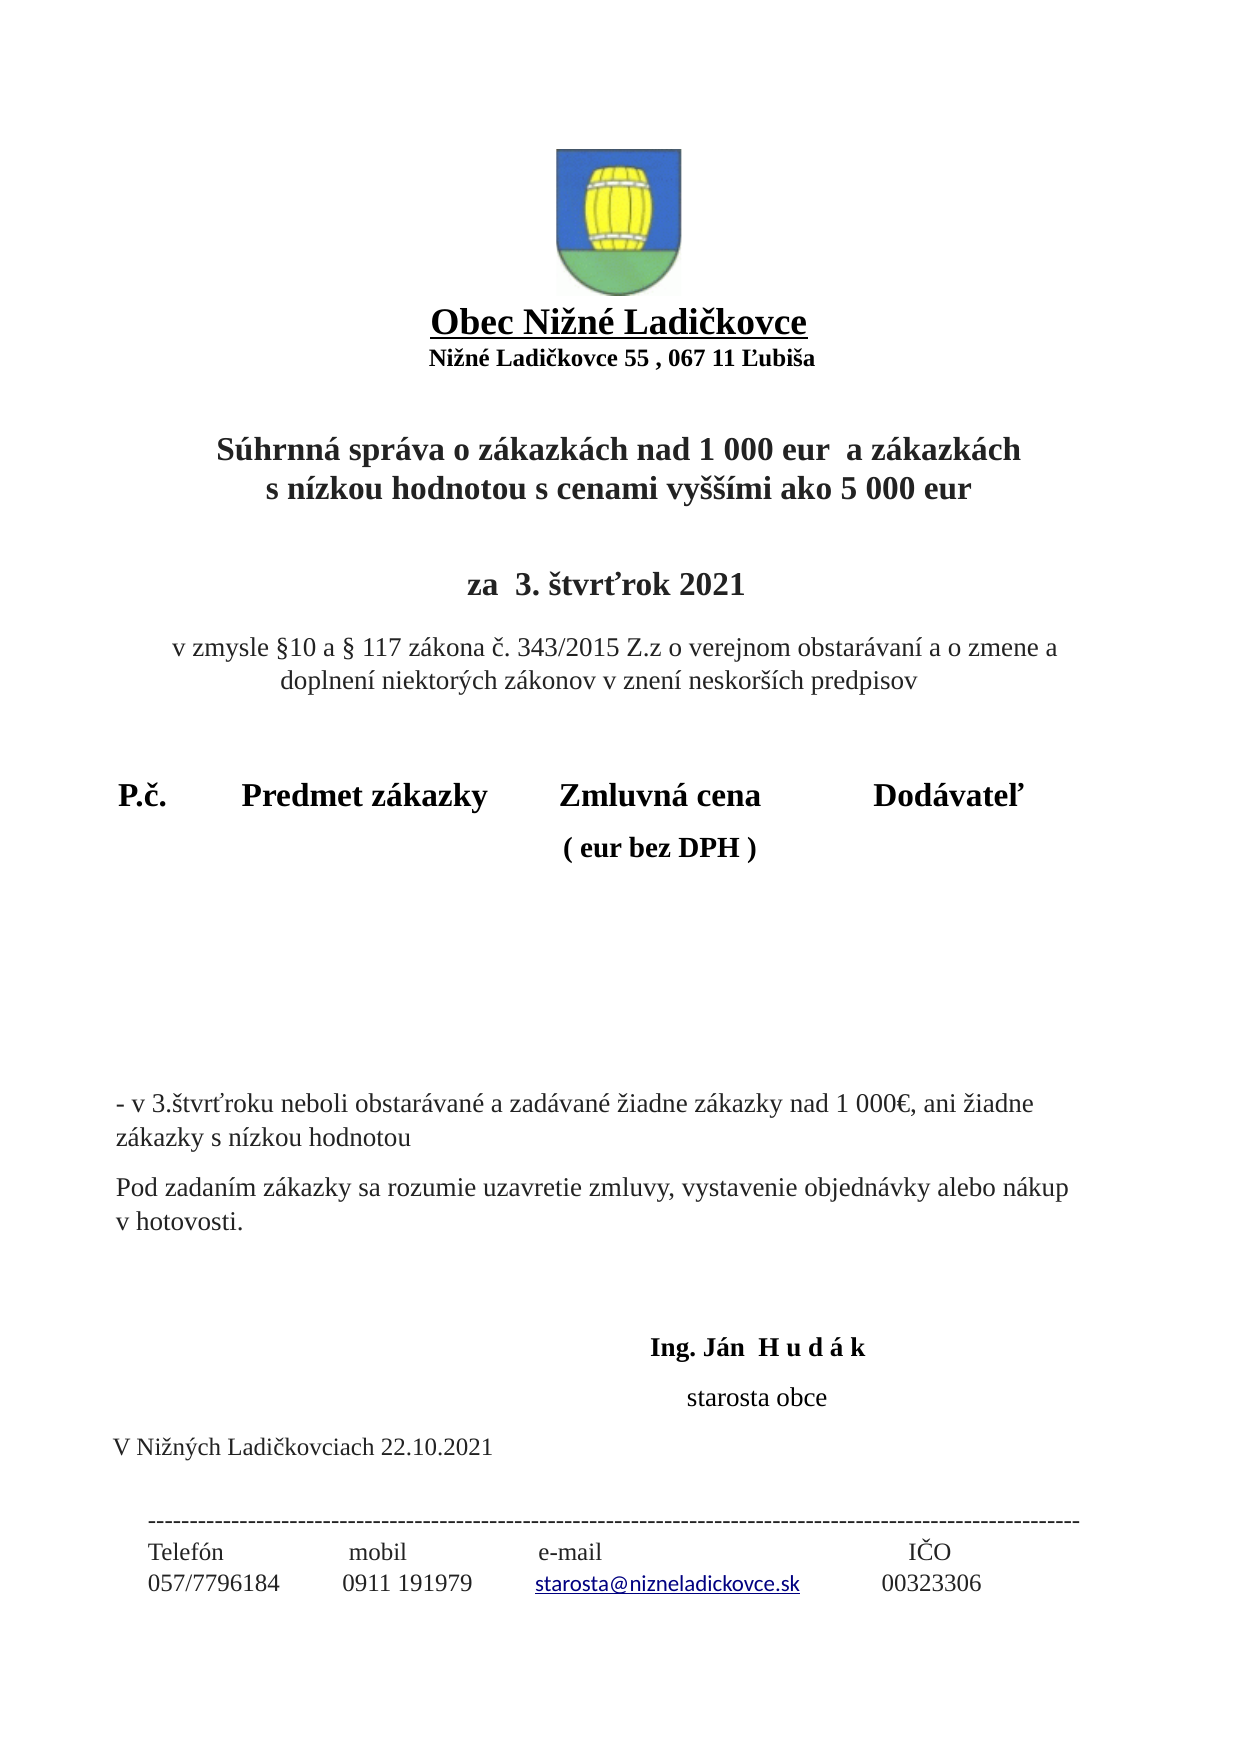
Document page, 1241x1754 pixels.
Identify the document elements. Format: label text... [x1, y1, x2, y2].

table_header Zmluvná cena [554, 765, 766, 830]
table_cell [554, 881, 766, 946]
table_cell [766, 881, 1127, 946]
table_cell [766, 946, 1127, 992]
table_header Obec Nižné Ladičkovce Nižné Ladičkovce 55 , 067 11 Ľubiša [111, 148, 1127, 428]
text ----------------------------------------------------------------------------------------------------------------Telefón mobil e-mail IČO 057/7796184 0911 191979 starosta@nizneladickovce.sk 00323306 [148, 1474, 1093, 1597]
table_cell - v 3.štvrťroku neboli obstarávané a zadávané žiadne zákazky nad 1 000€, ani žiadne zákazky s nízkou hodnotou Pod zadaním zákazky sa rozumie uzavretie zmluvy, vystavenie objednávky alebo nákup v hotovosti. Ing. Ján H u d á k starosta obce V Nižných Ladičkovciach 22.10.2021 [111, 1037, 1127, 1474]
table_cell Súhrnná správa o zákazkách nad 1 000 eur a zákazkách s nízkou hodnotou s cenami vyššími ako 5 000 eur za 3. štvrťrok 2021 v zmysle §10 a § 117 zákona č. 343/2015 Z.z o verejnom obstarávaní a o zmene a doplnení niektorých zákonov v znení neskorších predpisov [111, 428, 1127, 765]
table_cell ( eur bez DPH ) [554, 830, 766, 881]
table_cell [554, 992, 766, 1037]
table_cell [111, 992, 175, 1037]
table_cell [175, 881, 554, 946]
table_header P.č. [111, 765, 175, 830]
table_cell [111, 946, 175, 992]
table_cell [554, 946, 766, 992]
table_cell [175, 946, 554, 992]
table_cell [766, 830, 1127, 881]
table_cell [111, 830, 175, 881]
table_cell [175, 992, 554, 1037]
table_cell [111, 881, 175, 946]
table_header Dodávateľ [766, 765, 1127, 830]
table_header Predmet zákazky [175, 765, 554, 830]
picture [556, 149, 682, 296]
table_cell [175, 830, 554, 881]
table_cell [766, 992, 1127, 1037]
